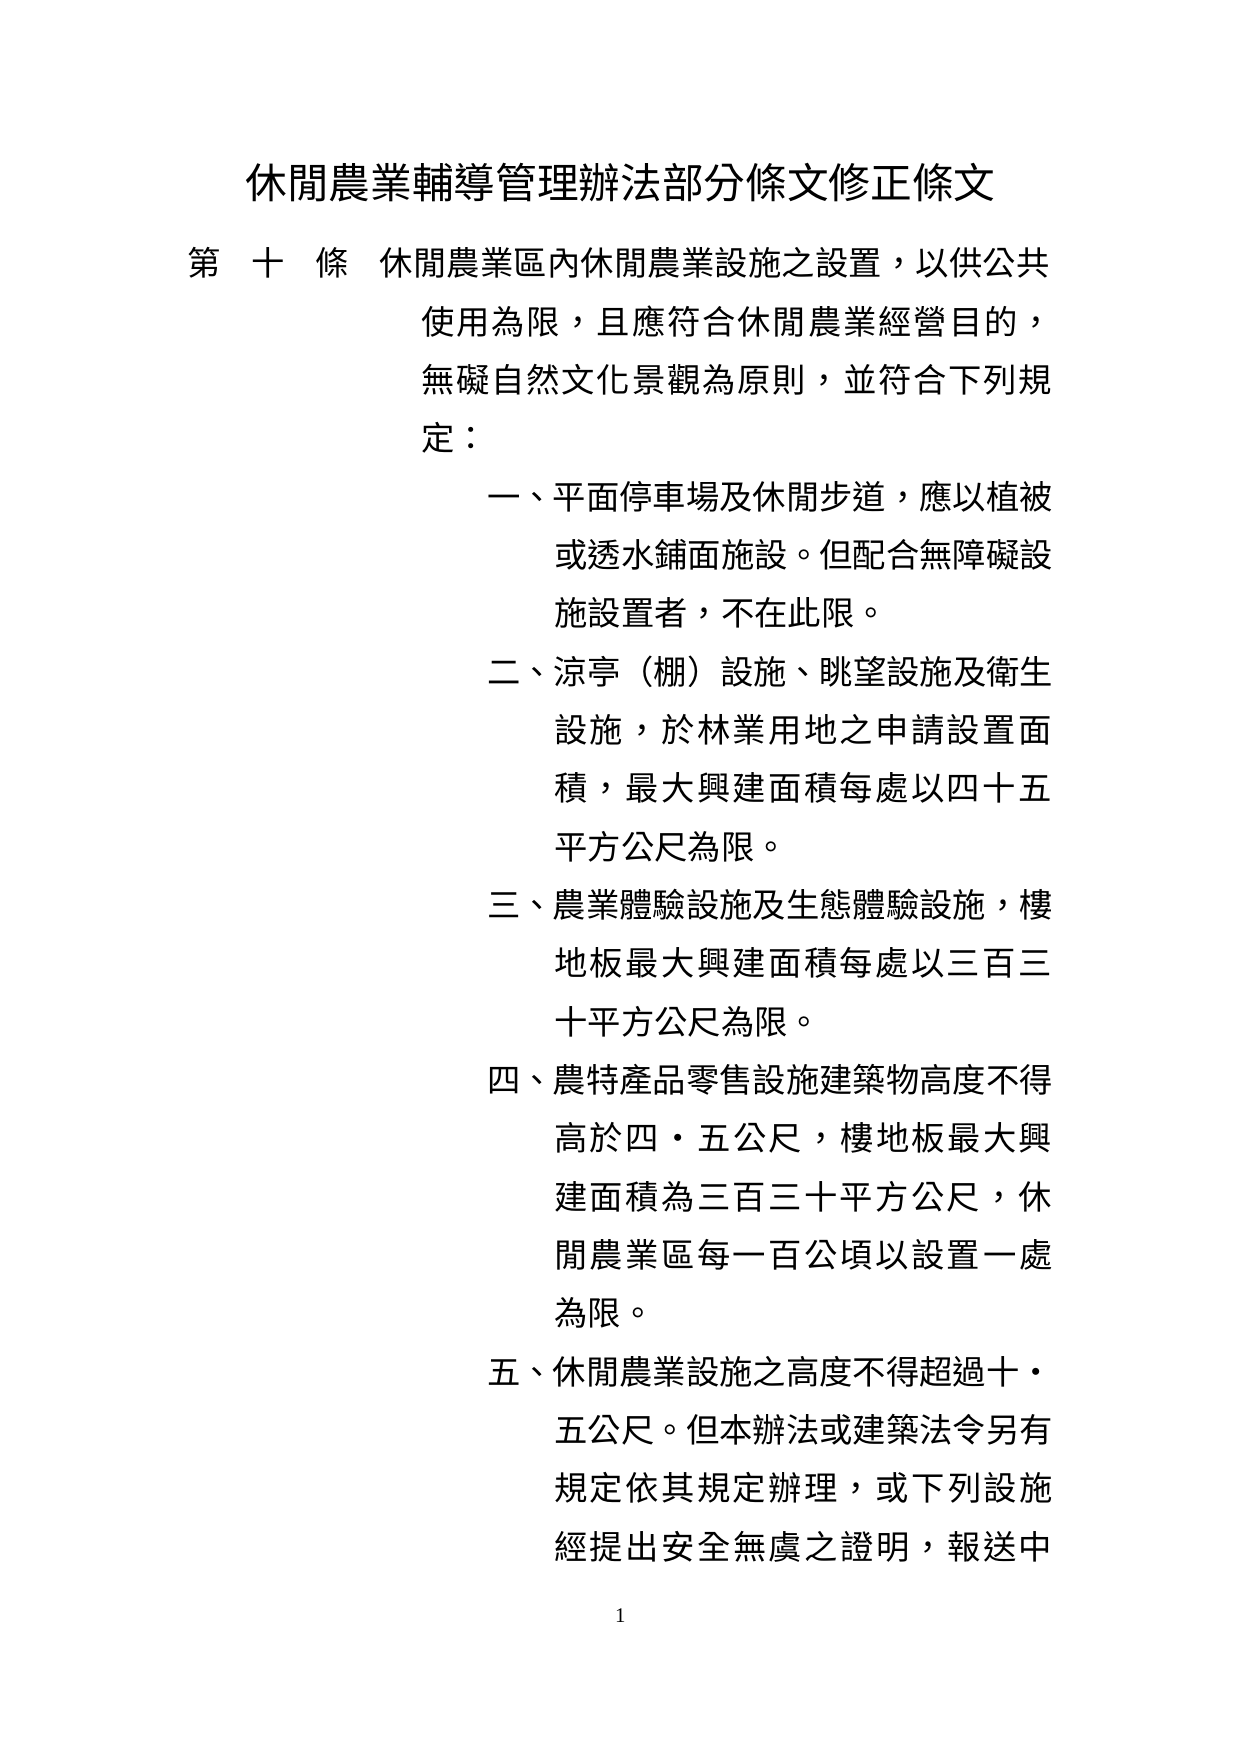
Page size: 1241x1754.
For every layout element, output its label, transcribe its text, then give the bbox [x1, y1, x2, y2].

text 四、農特產品零售設施建築物高度不得高於四‧五公尺，樓地板最大興建面積為三百三十平方公尺，休閒農業區每一百公頃以設置一處為限。 [487, 1046, 1053, 1337]
text 第 十 條 休閒農業區內休閒農業設施之設置，以供公共使用為限，且應符合休閒農業經營目的，無礙自然文化景觀為原則，並符合下列規定： [187, 229, 1053, 462]
text 三、農業體驗設施及生態體驗設施，樓地板最大興建面積每處以三百三十平方公尺為限。 [487, 871, 1053, 1046]
text 一、平面停車場及休閒步道，應以植被或透水鋪面施設。但配合無障礙設施設置者，不在此限。 [487, 462, 1053, 637]
text 休閒農業輔導管理辦法部分條文修正條文 [187, 150, 1053, 210]
text 五、休閒農業設施之高度不得超過十‧五公尺。但本辦法或建築法令另有規定依其規定辦理，或下列設施經提出安全無虞之證明，報送中 [487, 1337, 1053, 1571]
text 二、涼亭（棚）設施、眺望設施及衛生設施，於林業用地之申請設置面積，最大興建面積每處以四十五平方公尺為限。 [487, 637, 1053, 871]
